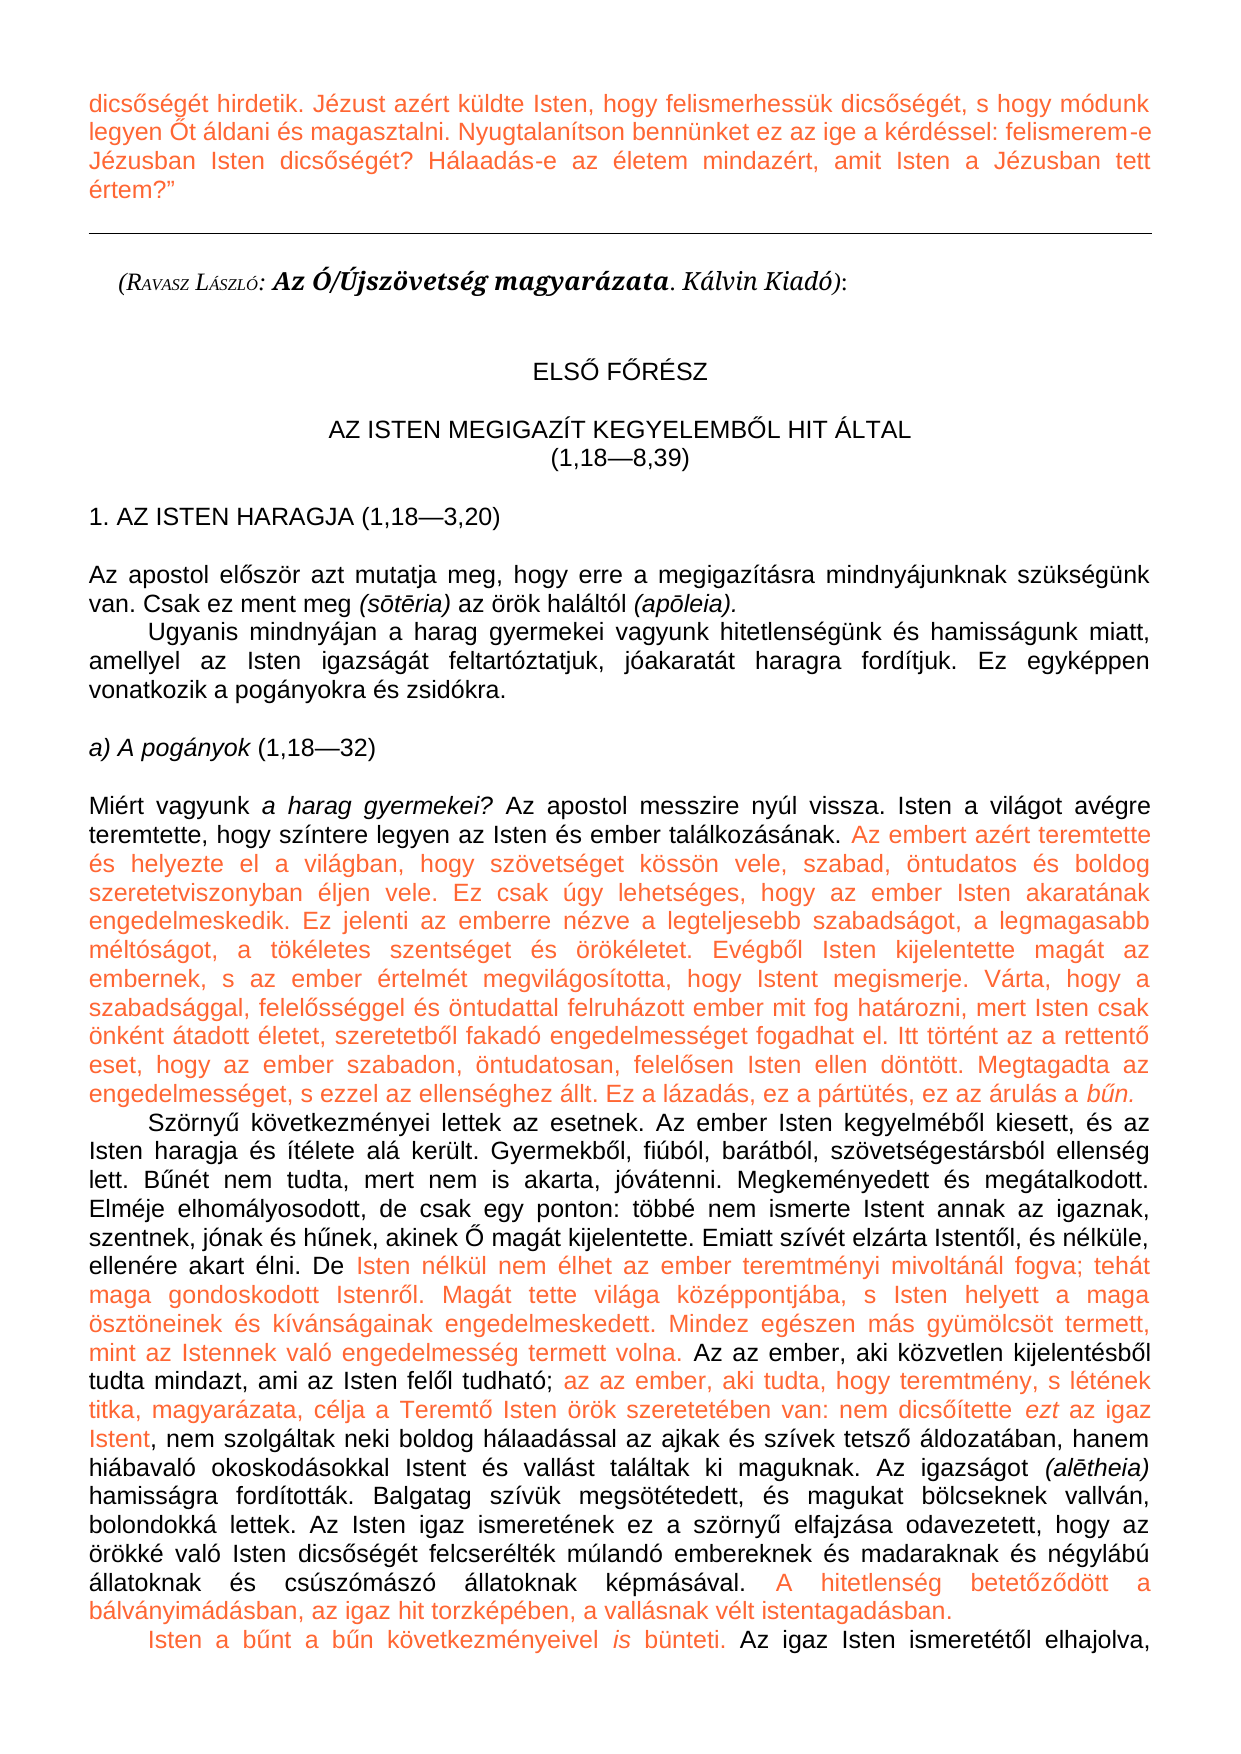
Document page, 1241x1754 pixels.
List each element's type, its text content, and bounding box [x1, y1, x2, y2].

text Az apostol először azt mutatja meg, hogy erre a megigazításra mindnyájunknak szükségünk van. Csak ez ment meg (sōtēria) az örök haláltól (apōleia). [88, 560, 1152, 617]
text Miért vagyunk a harag gyermekei? Az apostol messzire nyúl vissza. Isten a világot avégre teremtette, hogy színtere legyen az Isten és ember találkozásának. Az embert azért teremtette és helyezte el a világban, hogy szövetséget kössön vele, szabad, öntudatos és boldog szeretetviszonyban éljen vele. Ez csak úgy lehetséges, hogy az ember Isten akaratának engedelmeskedik. Ez jelenti az emberre nézve a legteljesebb szabadságot, a legmagasabb méltóságot, a tökéletes szentséget és örökéletet. Evégből Isten kijelentette magát az embernek, s az ember értelmét megvilágosította, hogy Istent megismerje. Várta, hogy a szabadsággal, felelősséggel és öntudattal felruházott ember mit fog határozni, mert Isten csak önként átadott életet, szeretetből fakadó engedelmességet fogadhat el. Itt történt az a rettentő eset, hogy az ember szabadon, öntudatosan, felelősen Isten ellen döntött. Megtagadta az engedelmességet, s ezzel az ellenséghez állt. Ez a lázadás, ez a pártütés, ez az árulás a bűn. [88, 791, 1152, 1108]
text dicsőségét hirdetik. Jézust azért küldte Isten, hogy felismerhessük dicsőségét, s hogy módunk legyen Őt áldani és magasztalni. Nyugtalanítson bennünket ez az ige a kérdéssel: felismerem‑e Jézusban Isten dicsőségét? Hálaadás‑e az életem mindazért, amit Isten a Jézusban tett értem?” [88, 88, 1152, 203]
text AZ ISTEN MEGIGAZÍT KEGYELEMBŐL HIT ÁLTAL (1,18―8,39) [88, 415, 1152, 472]
text Szörnyű következményei lettek az esetnek. Az ember Isten kegyelméből kiesett, és az Isten haragja és ítélete alá került. Gyermekből, fiúból, barátból, szövetségestársból ellenség lett. Bűnét nem tudta, mert nem is akarta, jóvátenni. Megkeményedett és megátalkodott. Elméje elhomályosodott, de csak egy ponton: többé nem ismerte Istent annak az igaznak, szentnek, jónak és hűnek, akinek Ő magát kijelentette. Emiatt szívét elzárta Istentől, és nélküle, ellenére akart élni. De Isten nélkül nem élhet az ember teremtményi mivoltánál fogva; tehát maga gondoskodott Istenről. Magát tette világa középpontjába, s Isten helyett a maga ösztöneinek és kívánságainak engedelmeskedett. Mindez egészen más gyümölcsöt termett, mint az Istennek való engedelmesség termett volna. Az az ember, aki közvetlen kijelentésből tudta mindazt, ami az Isten felől tudható; az az ember, aki tudta, hogy teremtmény, s létének titka, magyarázata, célja a Teremtő Isten örök szeretetében van: nem dicsőítette ezt az igaz Istent, nem szolgáltak neki boldog hálaadással az ajkak és szívek tetsző áldozatában, hanem hiábavaló okoskodásokkal Istent és vallást találtak ki maguknak. Az igazságot (alētheia) hamisságra fordították. Balgatag szívük megsötétedett, és magukat bölcseknek vallván, bolondokká lettek. Az Isten igaz ismeretének ez a szörnyű elfajzása odavezetett, hogy az örökké való Isten dicsőségét felcserélték múlandó embereknek és madaraknak és négylábú állatoknak és csúszómászó állatoknak képmásával. A hitetlenség betetőződött a bálványimádásban, az igaz hit torzképében, a vallásnak vélt istentagadásban. [88, 1108, 1152, 1625]
text 1. AZ ISTEN HARAGJA (1,18―3,20) [88, 502, 1152, 530]
text (Ravasz László: Az Ó/Újszövetség magyarázata. Kálvin Kiadó): [88, 234, 1152, 327]
text Isten a bűnt a bűn következményeivel is bünteti. Az igaz Isten ismeretétől elhajolva, [88, 1625, 1152, 1654]
text ELSŐ FŐRÉSZ [88, 356, 1152, 385]
text Ugyanis mindnyájan a harag gyermekei vagyunk hitetlenségünk és hamisságunk miatt, amellyel az Isten igazságát feltartóztatjuk, jóakaratát haragra fordítjuk. Ez egyképpen vonatkozik a pogányokra és zsidókra. [88, 617, 1152, 704]
text a) A pogányok (1,18―32) [88, 733, 1152, 762]
